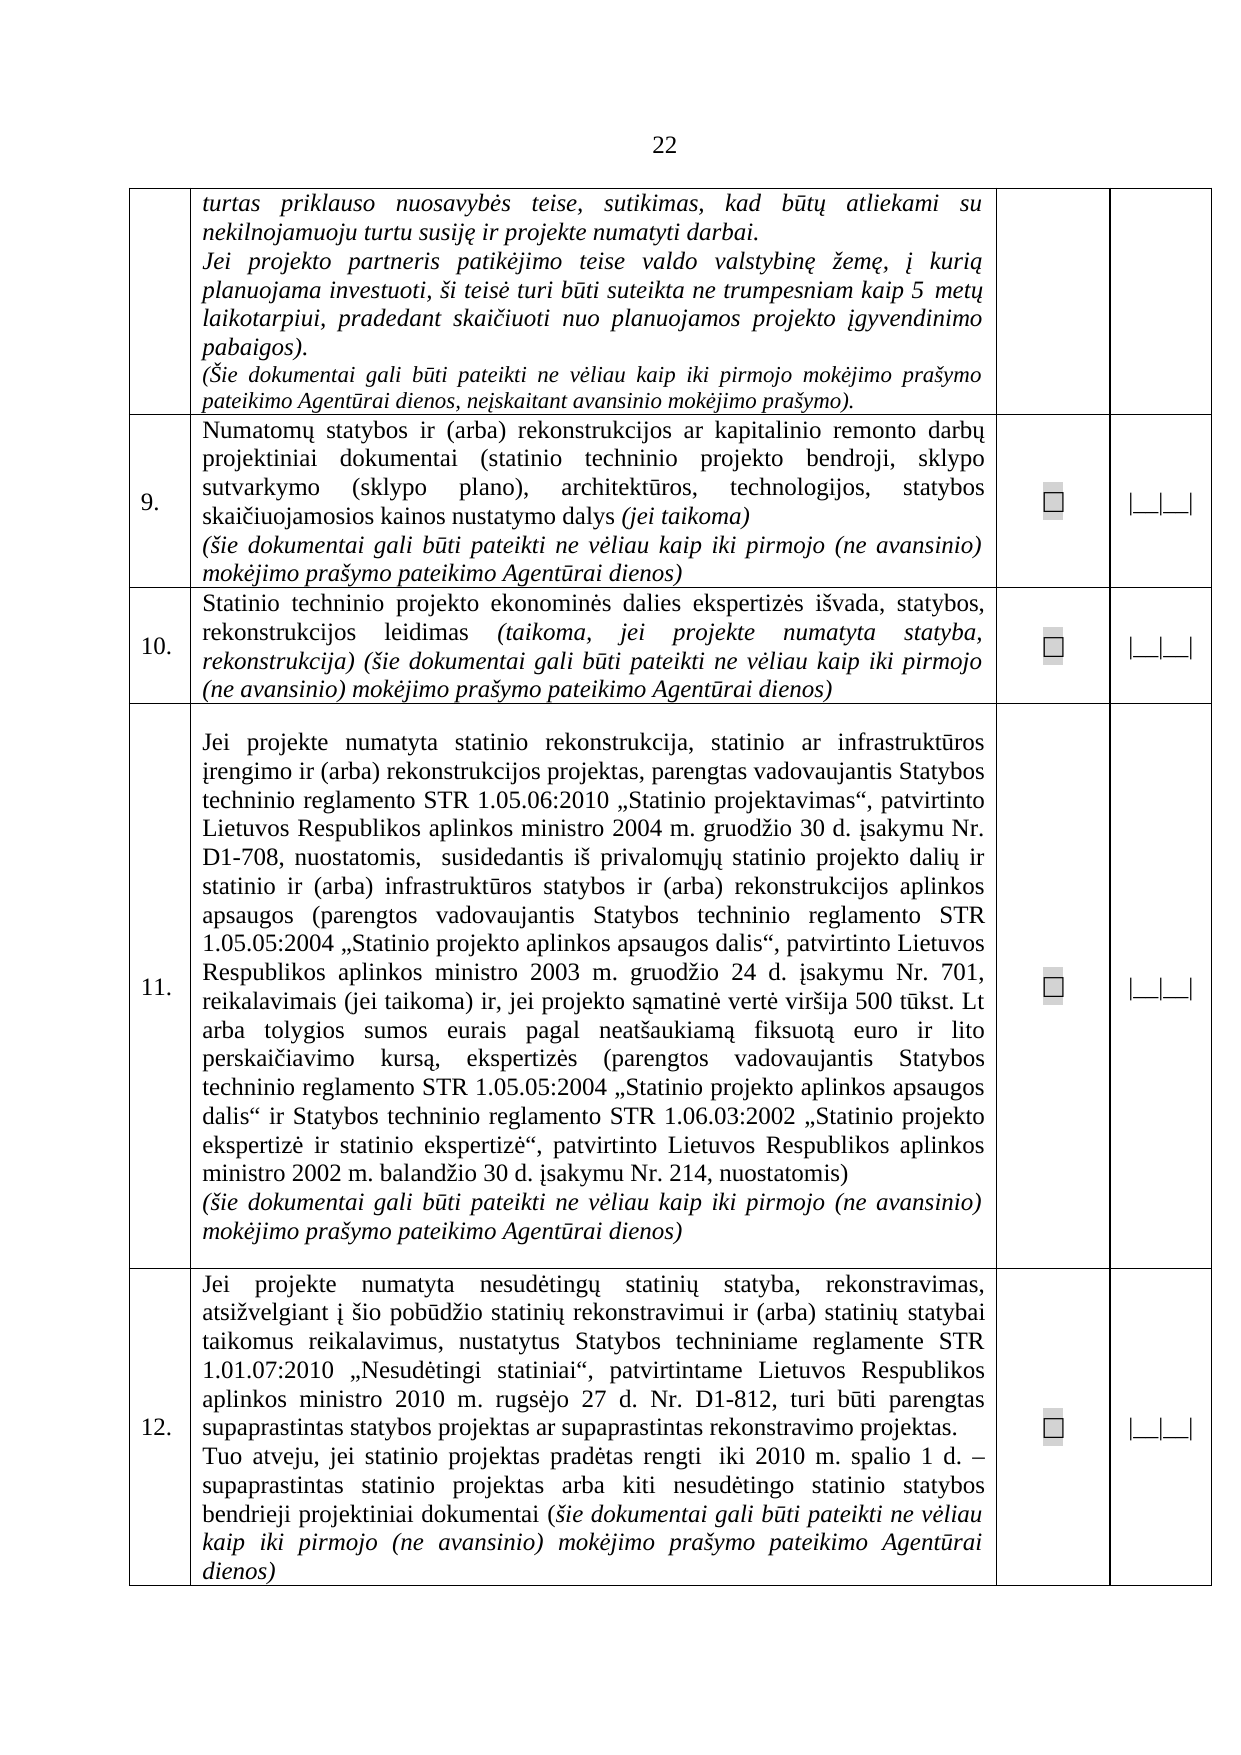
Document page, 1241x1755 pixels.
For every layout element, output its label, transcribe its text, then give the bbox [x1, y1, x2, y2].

table_cell □ [997, 588, 1109, 703]
table_cell □ [997, 1269, 1109, 1585]
table_cell Jei projekte numatyta statinio rekonstrukcija, statinio ar infrastruktūros įrengimo ir (arba) rekonstrukcijos projektas, parengtas vadovaujantis Statybos techninio reglamento STR 1.05.06:2010 „Statinio projektavimas“, patvirtinto Lietuvos Respublikos aplinkos ministro 2004 m. gruodžio 30 d. įsakymu Nr. D1-708, nuostatomis, susidedantis iš privalomųjų statinio projekto dalių ir statinio ir (arba) infrastruktūros statybos ir (arba) rekonstrukcijos aplinkos apsaugos (parengtos vadovaujantis Statybos techninio reglamento STR 1.05.05:2004 „Statinio projekto aplinkos apsaugos dalis“, patvirtinto Lietuvos Respublikos aplinkos ministro 2003 m. gruodžio 24 d. įsakymu Nr. 701, reikalavimais (jei taikoma) ir, jei projekto sąmatinė vertė viršija 500 tūkst. Lt arba tolygios sumos eurais pagal neatšaukiamą fiksuotą euro ir lito perskaičiavimo kursą, ekspertizės (parengtos vadovaujantis Statybos techninio reglamento STR 1.05.05:2004 „Statinio projekto aplinkos apsaugos dalis“ ir Statybos techninio reglamento STR 1.06.03:2002 „Statinio projekto ekspertizė ir statinio ekspertizė“, patvirtinto Lietuvos Respublikos aplinkos ministro 2002 m. balandžio 30 d. įsakymu Nr. 214, nuostatomis) (šie dokumentai gali būti pateikti ne vėliau kaip iki pirmojo (ne avansinio) mokėjimo prašymo pateikimo Agentūrai dienos) [191, 704, 996, 1268]
table_cell [130, 189, 190, 414]
table_cell 10. [130, 588, 190, 703]
table_cell |__|__| [1111, 704, 1211, 1268]
table_cell |__|__| [1111, 588, 1211, 703]
table_cell Numatomų statybos ir (arba) rekonstrukcijos ar kapitalinio remonto darbų projektiniai dokumentai (statinio techninio projekto bendroji, sklypo sutvarkymo (sklypo plano), architektūros, technologijos, statybos skaičiuojamosios kainos nustatymo dalys (jei taikoma) (šie dokumentai gali būti pateikti ne vėliau kaip iki pirmojo (ne avansinio) mokėjimo prašymo pateikimo Agentūrai dienos) [191, 415, 996, 587]
table_cell turtas priklauso nuosavybės teise, sutikimas, kad būtų atliekami su nekilnojamuoju turtu susiję ir projekte numatyti darbai. Jei projekto partneris patikėjimo teise valdo valstybinę žemę, į kurią planuojama investuoti, ši teisė turi būti suteikta ne trumpesniam kaip 5 metų laikotarpiui, pradedant skaičiuoti nuo planuojamos projekto įgyvendinimo pabaigos). (Šie dokumentai gali būti pateikti ne vėliau kaip iki pirmojo mokėjimo prašymo pateikimo Agentūrai dienos, neįskaitant avansinio mokėjimo prašymo). [191, 189, 996, 414]
table_cell [997, 189, 1109, 414]
table_cell □ [997, 704, 1109, 1268]
table_cell 9. [130, 415, 190, 587]
table_cell |__|__| [1111, 1269, 1211, 1585]
table_cell |__|__| [1111, 415, 1211, 587]
table_cell □ [997, 415, 1109, 587]
table_cell 12. [130, 1269, 190, 1585]
table_cell 11. [130, 704, 190, 1268]
table_cell Statinio techninio projekto ekonominės dalies ekspertizės išvada, statybos, rekonstrukcijos leidimas (taikoma, jei projekte numatyta statyba, rekonstrukcija) (šie dokumentai gali būti pateikti ne vėliau kaip iki pirmojo (ne avansinio) mokėjimo prašymo pateikimo Agentūrai dienos) [191, 588, 996, 703]
table_cell [1111, 189, 1211, 414]
table_cell Jei projekte numatyta nesudėtingų statinių statyba, rekonstravimas, atsižvelgiant į šio pobūdžio statinių rekonstravimui ir (arba) statinių statybai taikomus reikalavimus, nustatytus Statybos techniniame reglamente STR 1.01.07:2010 „Nesudėtingi statiniai“, patvirtintame Lietuvos Respublikos aplinkos ministro 2010 m. rugsėjo 27 d. Nr. D1-812, turi būti parengtas supaprastintas statybos projektas ar supaprastintas rekonstravimo projektas. Tuo atveju, jei statinio projektas pradėtas rengti iki 2010 m. spalio 1 d. –supaprastintas statinio projektas arba kiti nesudėtingo statinio statybos bendrieji projektiniai dokumentai (šie dokumentai gali būti pateikti ne vėliau kaip iki pirmojo (ne avansinio) mokėjimo prašymo pateikimo Agentūrai dienos) [191, 1269, 996, 1585]
